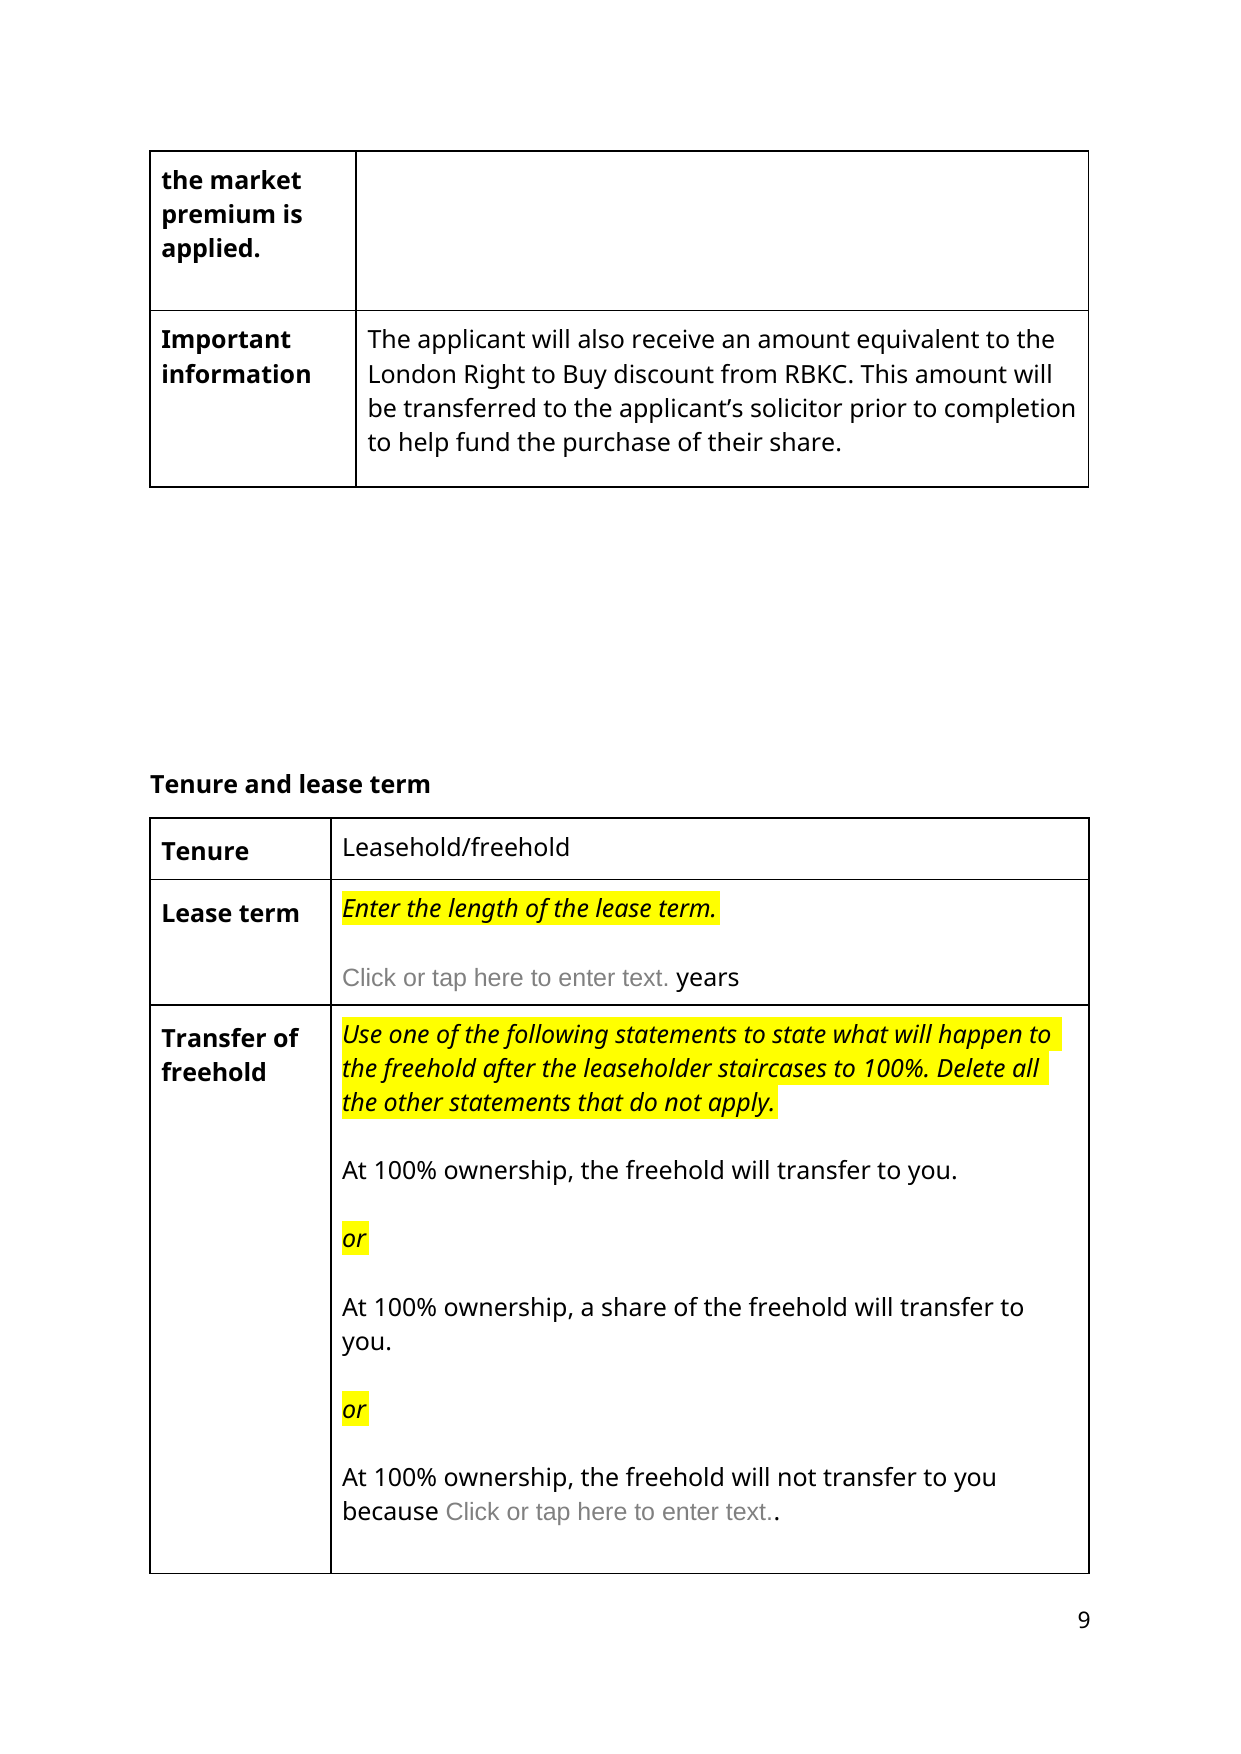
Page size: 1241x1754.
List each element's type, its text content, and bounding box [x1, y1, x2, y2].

table_cell Lease term [151, 880, 330, 1004]
table_cell the market premium is applied. [151, 152, 355, 310]
table_cell Use one of the following statements to state what will happen to the freehold after the leaseholder staircases to 100%. Delete all the other statements that do not apply. At 100% ownership, the freehold will transfer to you. or At 100% ownership, a share of the freehold will transfer to you. or At 100% ownership, the freehold will not transfer to you because Click or tap here to enter text.. [332, 1006, 1088, 1573]
table_cell Enter the length of the lease term. Click or tap here to enter text. years [332, 880, 1088, 1004]
table_header Leasehold/freehold [332, 819, 1088, 879]
text Tenure and lease term [150, 766, 1090, 800]
table_cell [357, 152, 1088, 310]
table_cell The applicant will also receive an amount equivalent to the London Right to Buy discount from RBKC. This amount will be transferred to the applicant’s solicitor prior to completion to help fund the purchase of their share. [357, 311, 1088, 486]
table_header Tenure [151, 819, 330, 879]
table_cell Important information [151, 311, 355, 486]
table_cell Transfer of freehold [151, 1006, 330, 1573]
